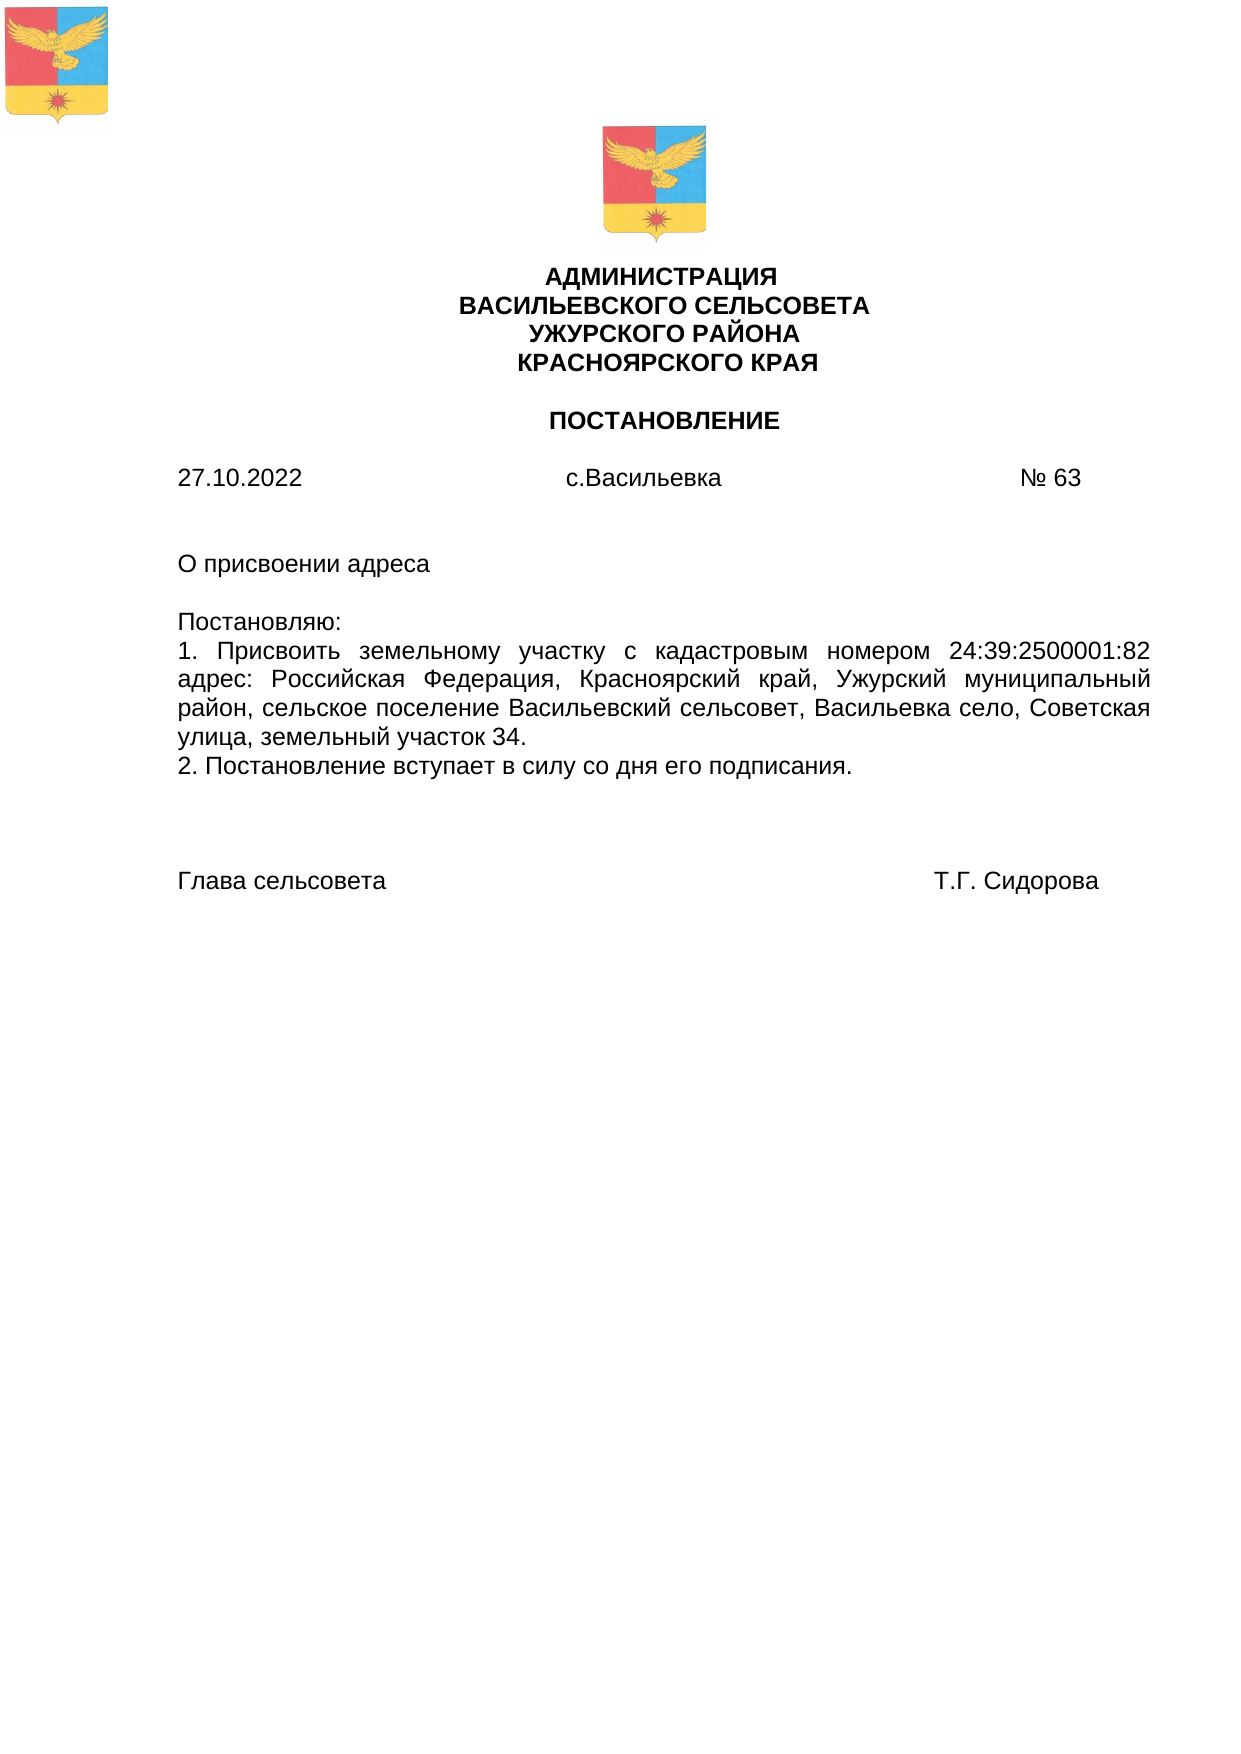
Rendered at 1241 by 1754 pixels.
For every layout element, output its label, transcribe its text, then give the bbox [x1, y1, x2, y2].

text ВАСИЛЬЕВСКОГО СЕЛЬСОВЕТА [177, 291, 1152, 319]
text Постановляю: [177, 607, 1152, 636]
text Глава сельсовета Т.Г. Сидорова [177, 866, 1152, 894]
text УЖУРСКОГО РАЙОНА [177, 319, 1152, 348]
text КРАСНОЯРСКОГО КРАЯ [177, 348, 1152, 377]
text ПОСТАНОВЛЕНИЕ [177, 406, 1152, 434]
picture [0, 0, 108, 136]
picture [598, 118, 707, 254]
text О присвоении адреса [177, 549, 623, 578]
text 2. Постановление вступает в силу со дня его подписания. [177, 751, 1152, 779]
text АДМИНИСТРАЦИЯ [177, 262, 1152, 291]
text 1. Присвоить земельному участку с кадастровым номером 24:39:2500001:82 адрес: Российская Федерация, Красноярский край, Ужурский муниципальный район, сельское поселение Васильевский сельсовет, Васильевка село, Советская улица, земельный участок 34. [177, 636, 1152, 751]
text 27.10.2022 с.Васильевка № 63 [177, 463, 1152, 492]
